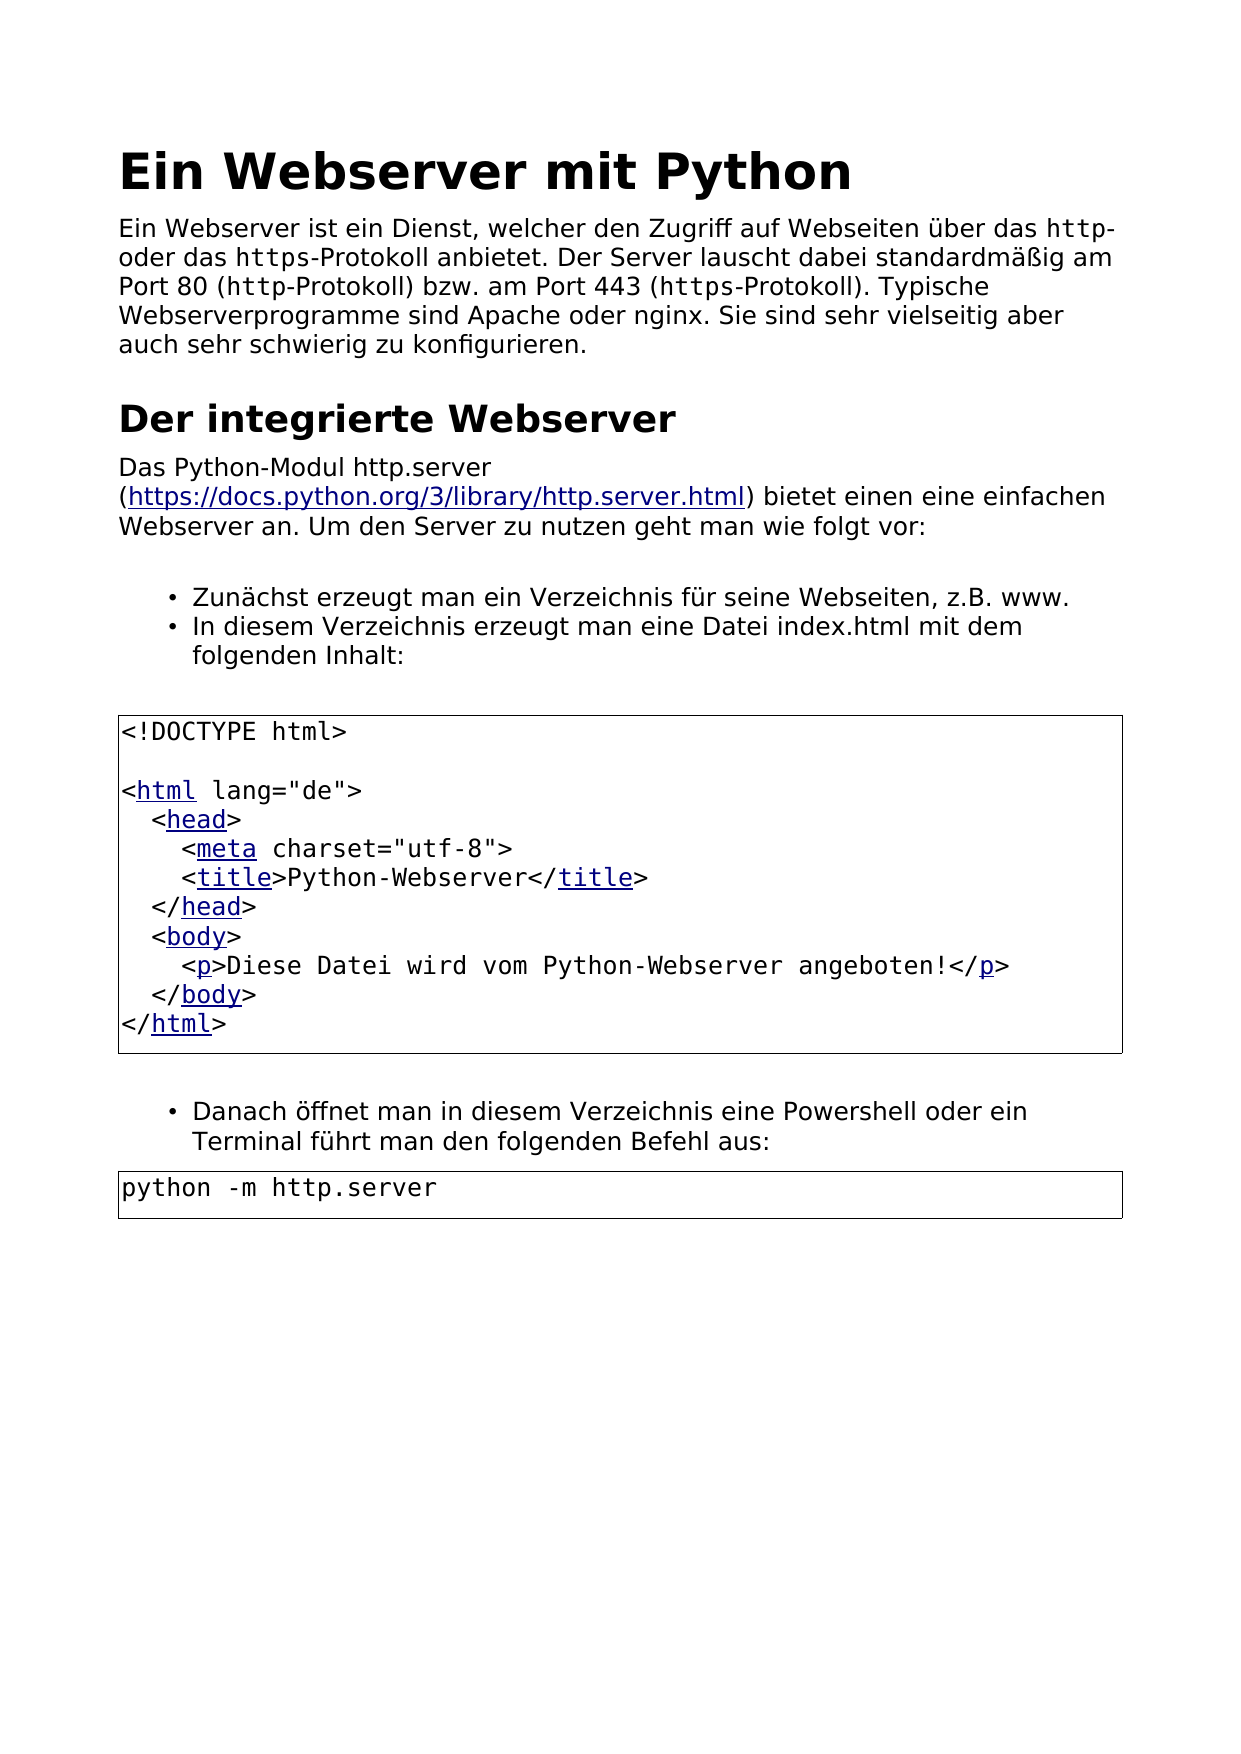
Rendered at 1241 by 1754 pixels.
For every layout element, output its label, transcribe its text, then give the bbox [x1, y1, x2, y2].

table_header python -m http.server [119, 1172, 1122, 1217]
list Zunächst erzeugt man ein Verzeichnis für seine Webseiten, z.B. www. [177, 583, 1122, 612]
subtitle Der integrierte Webserver [118, 397, 1122, 441]
text Das Python-Modul http.server (https://docs.python.org/3/library/http.server.html) bietet einen eine einfachen Webserver an. Um den Server zu nutzen geht man wie folgt vor: [118, 453, 1122, 541]
list Danach öffnet man in diesem Verzeichnis eine Powershell oder ein Terminal führt man den folgenden Befehl aus: [177, 1097, 1122, 1156]
list In diesem Verzeichnis erzeugt man eine Datei index.html mit dem folgenden Inhalt: [177, 612, 1122, 670]
text Ein Webserver ist ein Dienst, welcher den Zugriff auf Webseiten über das http- oder das https-Protokoll anbietet. Der Server lauscht dabei standardmäßig am Port 80 (http-Protokoll) bzw. am Port 443 (https-Protokoll). Typische Webserverprogramme sind Apache oder nginx. Sie sind sehr vielseitig aber auch sehr schwierig zu konfigurieren. [118, 214, 1122, 360]
table_header <!DOCTYPE html> <html lang="de"> <head> <meta charset="utf-8"> <title>Python-Webserver</title> </head> <body> <p>Diese Datei wird vom Python-Webserver angeboten!</p> </body> </html> [119, 716, 1122, 1053]
subtitle Ein Webserver mit Python [118, 143, 1122, 201]
